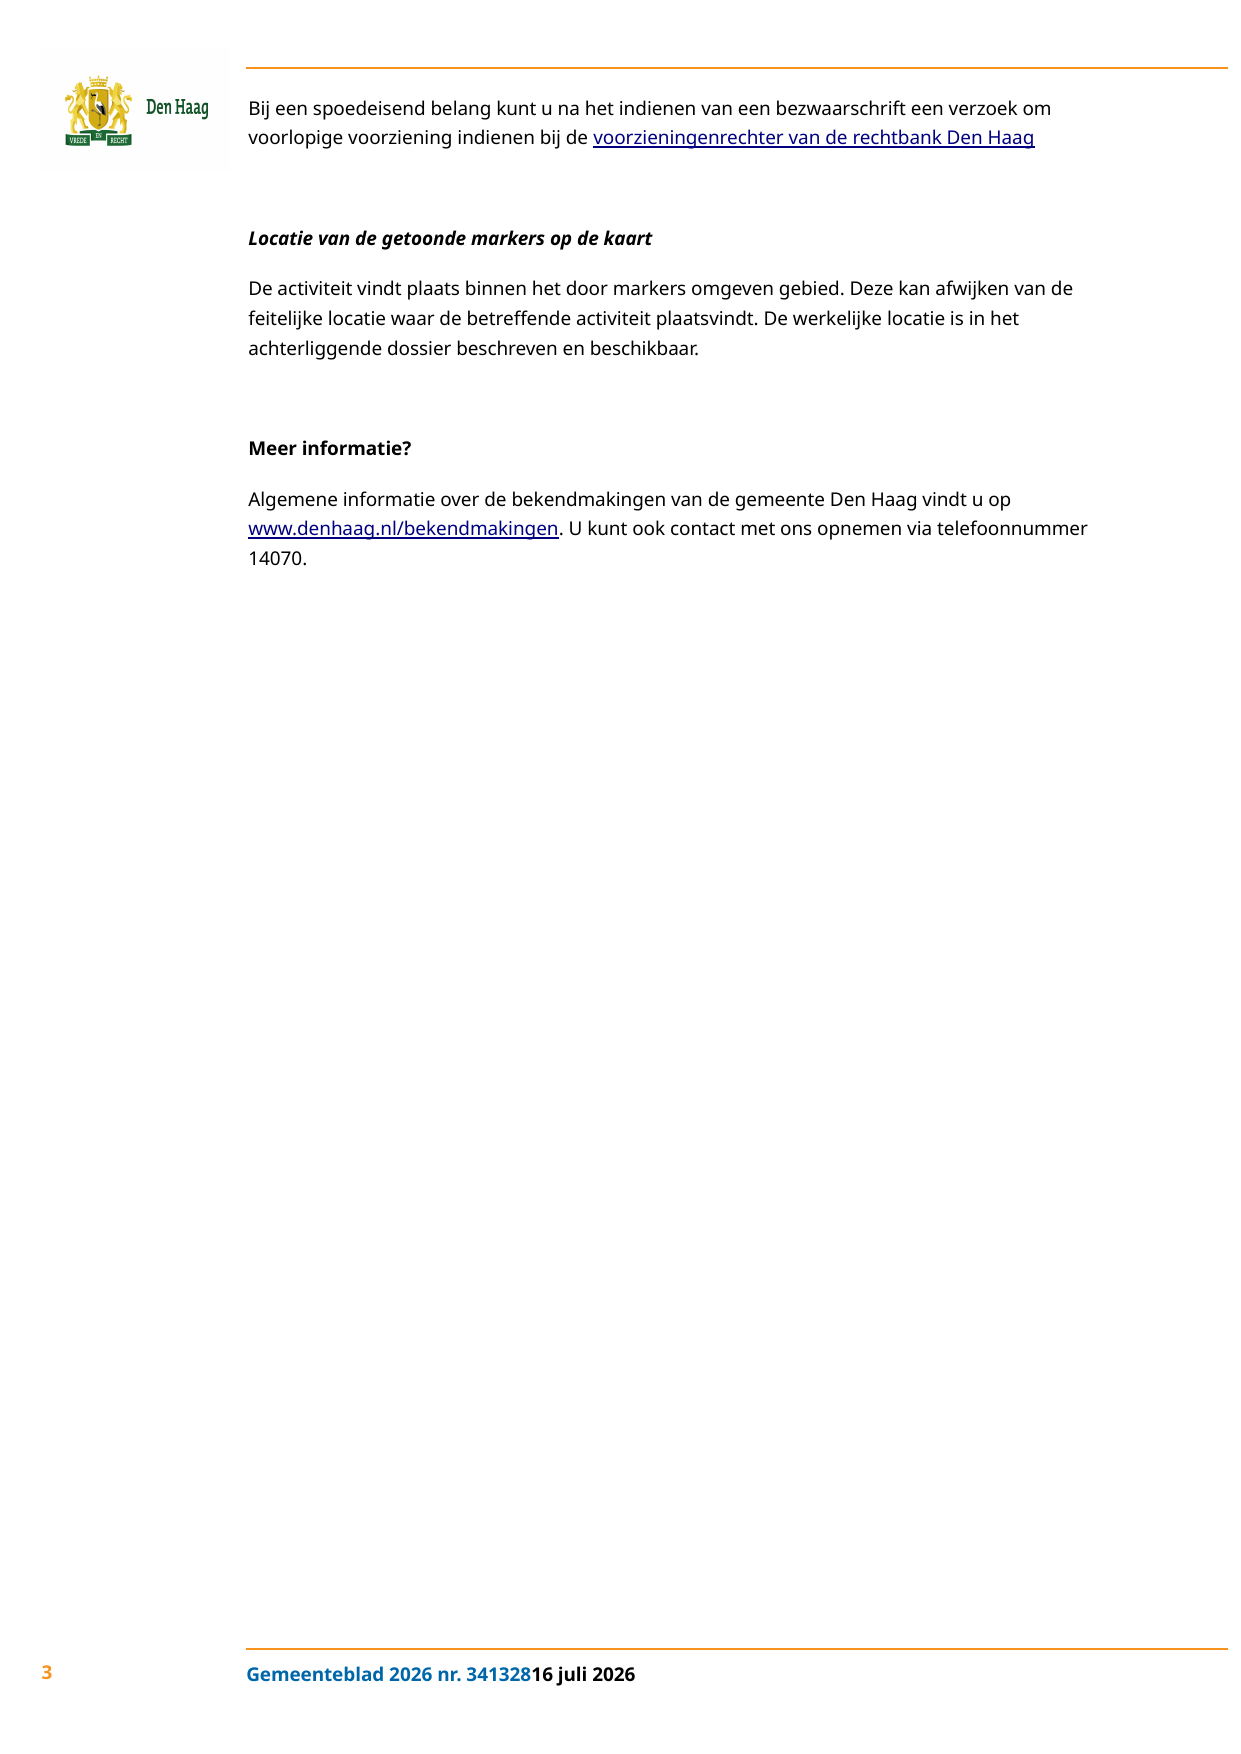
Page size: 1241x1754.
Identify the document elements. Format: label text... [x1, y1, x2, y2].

picture [41, 47, 231, 172]
text Locatie van de getoonde markers op de kaart [248, 225, 1152, 251]
text De activiteit vindt plaats binnen het door markers omgeven gebied. Deze kan afwijken van de feitelijke locatie waar de betreffende activiteit plaatsvindt. De werkelijke locatie is in het achterliggende dossier beschreven en beschikbaar. [248, 276, 1152, 361]
text Algemene informatie over de bekendmakingen van de gemeente Den Haag vindt u op www.denhaag.nl/bekendmakingen. U kunt ook contact met ons opnemen via telefoonnummer 14070. [248, 486, 1152, 571]
text Meer informatie? [248, 436, 1152, 461]
text Bij een spoedeisend belang kunt u na het indienen van een bezwaarschrift een verzoek om voorlopige voorziening indienen bij de voorzieningenrechter van de rechtbank Den Haag [248, 95, 1152, 150]
